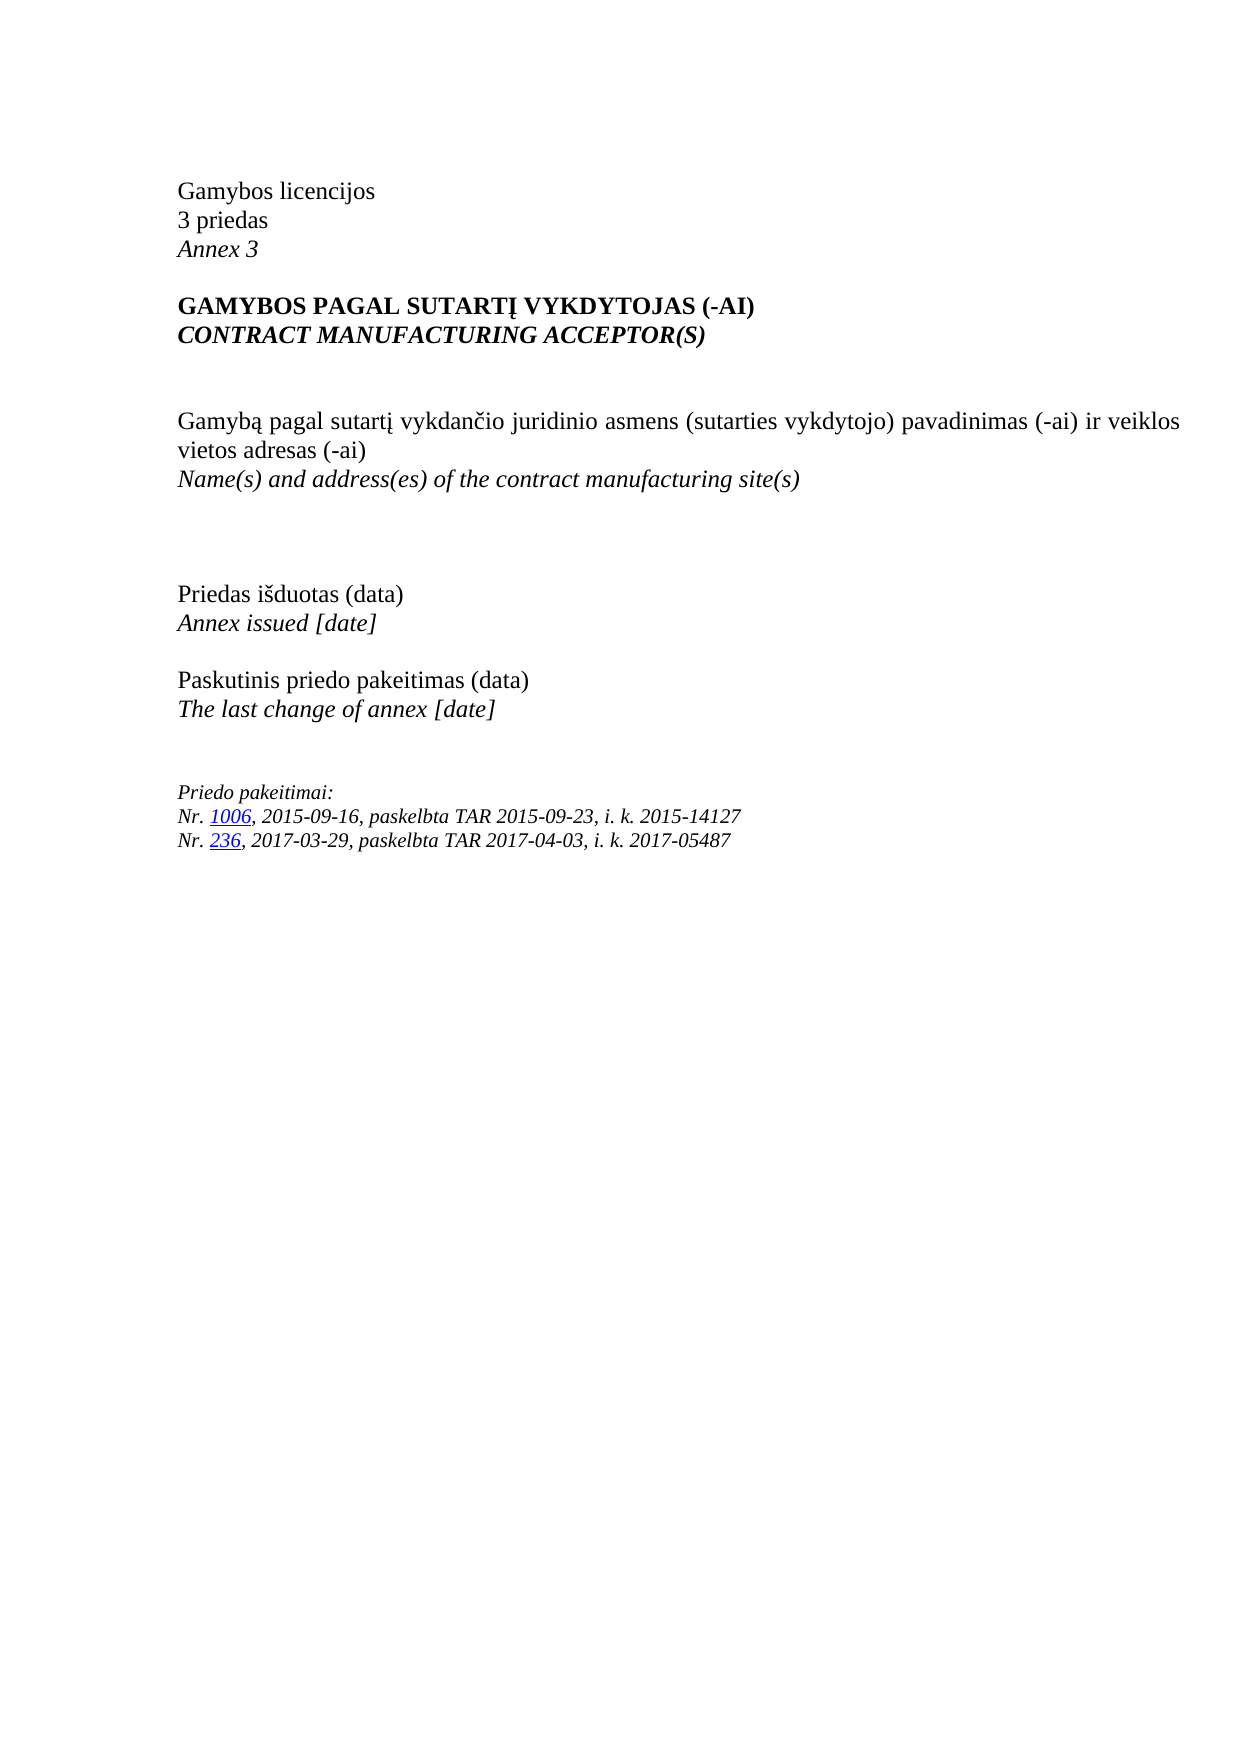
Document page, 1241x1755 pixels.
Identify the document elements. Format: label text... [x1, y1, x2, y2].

text Annex issued [date] [177, 608, 1181, 636]
text Annex 3 [177, 234, 1181, 263]
text Priedas išduotas (data) [177, 579, 1181, 608]
text Priedo pakeitimai: [177, 780, 1181, 804]
text Paskutinis priedo pakeitimas (data) [177, 665, 1181, 694]
text Name(s) and address(es) of the contract manufacturing site(s) [177, 464, 1181, 493]
text GAMYBOS PAGAL SUTARTĮ VYKDYTOJAS (-AI) [177, 291, 1181, 320]
text Nr. 236, 2017-03-29, paskelbta TAR 2017-04-03, i. k. 2017-05487 [177, 828, 1181, 852]
text 3 priedas [177, 205, 1181, 234]
text Nr. 1006, 2015-09-16, paskelbta TAR 2015-09-23, i. k. 2015-14127 [177, 804, 1181, 828]
text The last change of annex [date] [177, 694, 1181, 723]
text Gamybos licencijos [177, 176, 1181, 205]
text Gamybą pagal sutartį vykdančio juridinio asmens (sutarties vykdytojo) pavadinimas (-ai) ir veiklos vietos adresas (-ai) [177, 406, 1181, 464]
text CONTRACT MANUFACTURING ACCEPTOR(S) [177, 320, 1181, 349]
